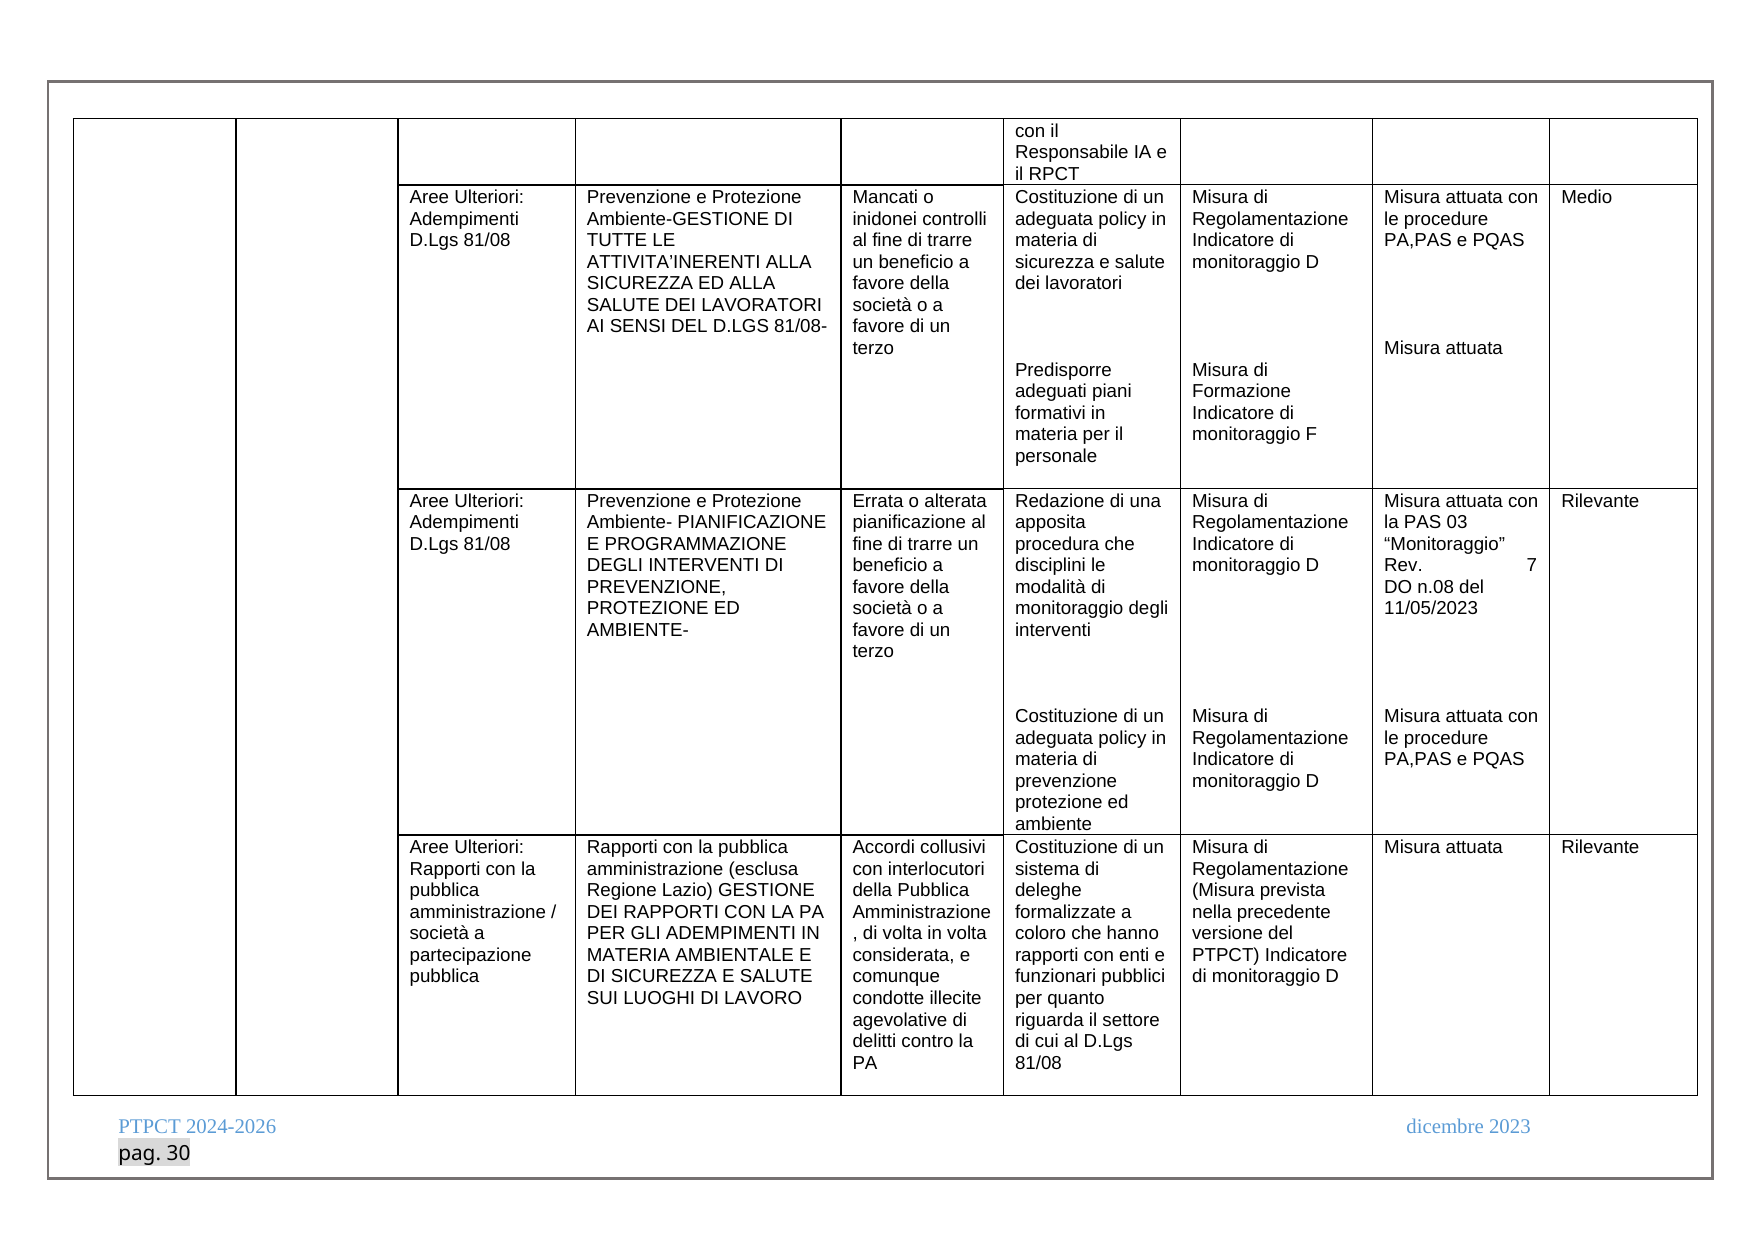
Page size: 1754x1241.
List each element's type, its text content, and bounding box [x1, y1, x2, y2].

table_cell [576, 119, 840, 184]
table_cell [1181, 119, 1372, 184]
table_cell Costituzione di un sistema di deleghe formalizzate a coloro che hanno rapporti con enti e funzionari pubblici per quanto riguarda il settore di cui al D.Lgs 81/08 [1004, 835, 1180, 1095]
table_cell Rilevante [1550, 489, 1697, 834]
table_cell Mancati o inidonei controlli al fine di trarre un beneficio a favore della società o a favore di un terzo [842, 186, 1003, 488]
table_cell Misura di Regolamentazione Indicatore di monitoraggio D Misura di Formazione Indicatore di monitoraggio F [1181, 185, 1372, 488]
table_cell Aree Ulteriori: Adempimenti D.Lgs 81/08 [399, 490, 575, 834]
table_cell Prevenzione e Protezione Ambiente- PIANIFICAZIONE E PROGRAMMAZIONE DEGLI INTERVENTI DI PREVENZIONE, PROTEZIONE ED AMBIENTE- [576, 490, 840, 834]
table_cell [1550, 119, 1697, 184]
table_cell Prevenzione e Protezione Ambiente-GESTIONE DI TUTTE LE ATTIVITA’INERENTI ALLA SICUREZZA ED ALLA SALUTE DEI LAVORATORI AI SENSI DEL D.LGS 81/08- [576, 186, 840, 488]
table_cell Accordi collusivi con interlocutori della Pubblica Amministrazione, di volta in volta considerata, e comunque condotte illecite agevolative di delitti contro la PA [842, 836, 1003, 1095]
table_cell Misura di Regolamentazione Indicatore di monitoraggio D Misura di Regolamentazione Indicatore di monitoraggio D [1181, 489, 1372, 834]
table_cell Misura attuata con la PAS 03 “Monitoraggio” Rev. 7 DO n.08 del 11/05/2023 Misura attuata con le procedure PA,PAS e PQAS [1373, 489, 1549, 834]
table_cell Misura attuata con le procedure PA,PAS e PQAS Misura attuata [1373, 185, 1549, 488]
table_cell [74, 119, 235, 1095]
table_cell [237, 119, 397, 1095]
table_cell Misura di Regolamentazione (Misura prevista nella precedente versione del PTPCT) Indicatore di monitoraggio D [1181, 835, 1372, 1095]
table_cell [399, 119, 575, 184]
table_cell Errata o alterata pianificazione al fine di trarre un beneficio a favore della società o a favore di un terzo [842, 490, 1003, 834]
table_cell Rilevante [1550, 835, 1697, 1095]
table_cell Costituzione di un adeguata policy in materia di sicurezza e salute dei lavoratori Predisporre adeguati piani formativi in materia per il personale [1004, 185, 1180, 488]
table_cell [1373, 119, 1549, 184]
table_cell Medio [1550, 185, 1697, 488]
table_cell [842, 119, 1003, 184]
table_cell Rapporti con la pubblica amministrazione (esclusa Regione Lazio) GESTIONE DEI RAPPORTI CON LA PA PER GLI ADEMPIMENTI IN MATERIA AMBIENTALE E DI SICUREZZA E SALUTE SUI LUOGHI DI LAVORO [576, 836, 840, 1095]
table_cell Aree Ulteriori: Adempimenti D.Lgs 81/08 [399, 186, 575, 488]
table_cell Redazione di una apposita procedura che disciplini le modalità di monitoraggio degli interventi Costituzione di un adeguata policy in materia di prevenzione protezione ed ambiente [1004, 489, 1180, 834]
table_cell Aree Ulteriori: Rapporti con la pubblica amministrazione /società a partecipazione pubblica [399, 836, 575, 1095]
table_cell con il Responsabile IA e il RPCT [1004, 119, 1180, 184]
table_cell Misura attuata [1373, 835, 1549, 1095]
